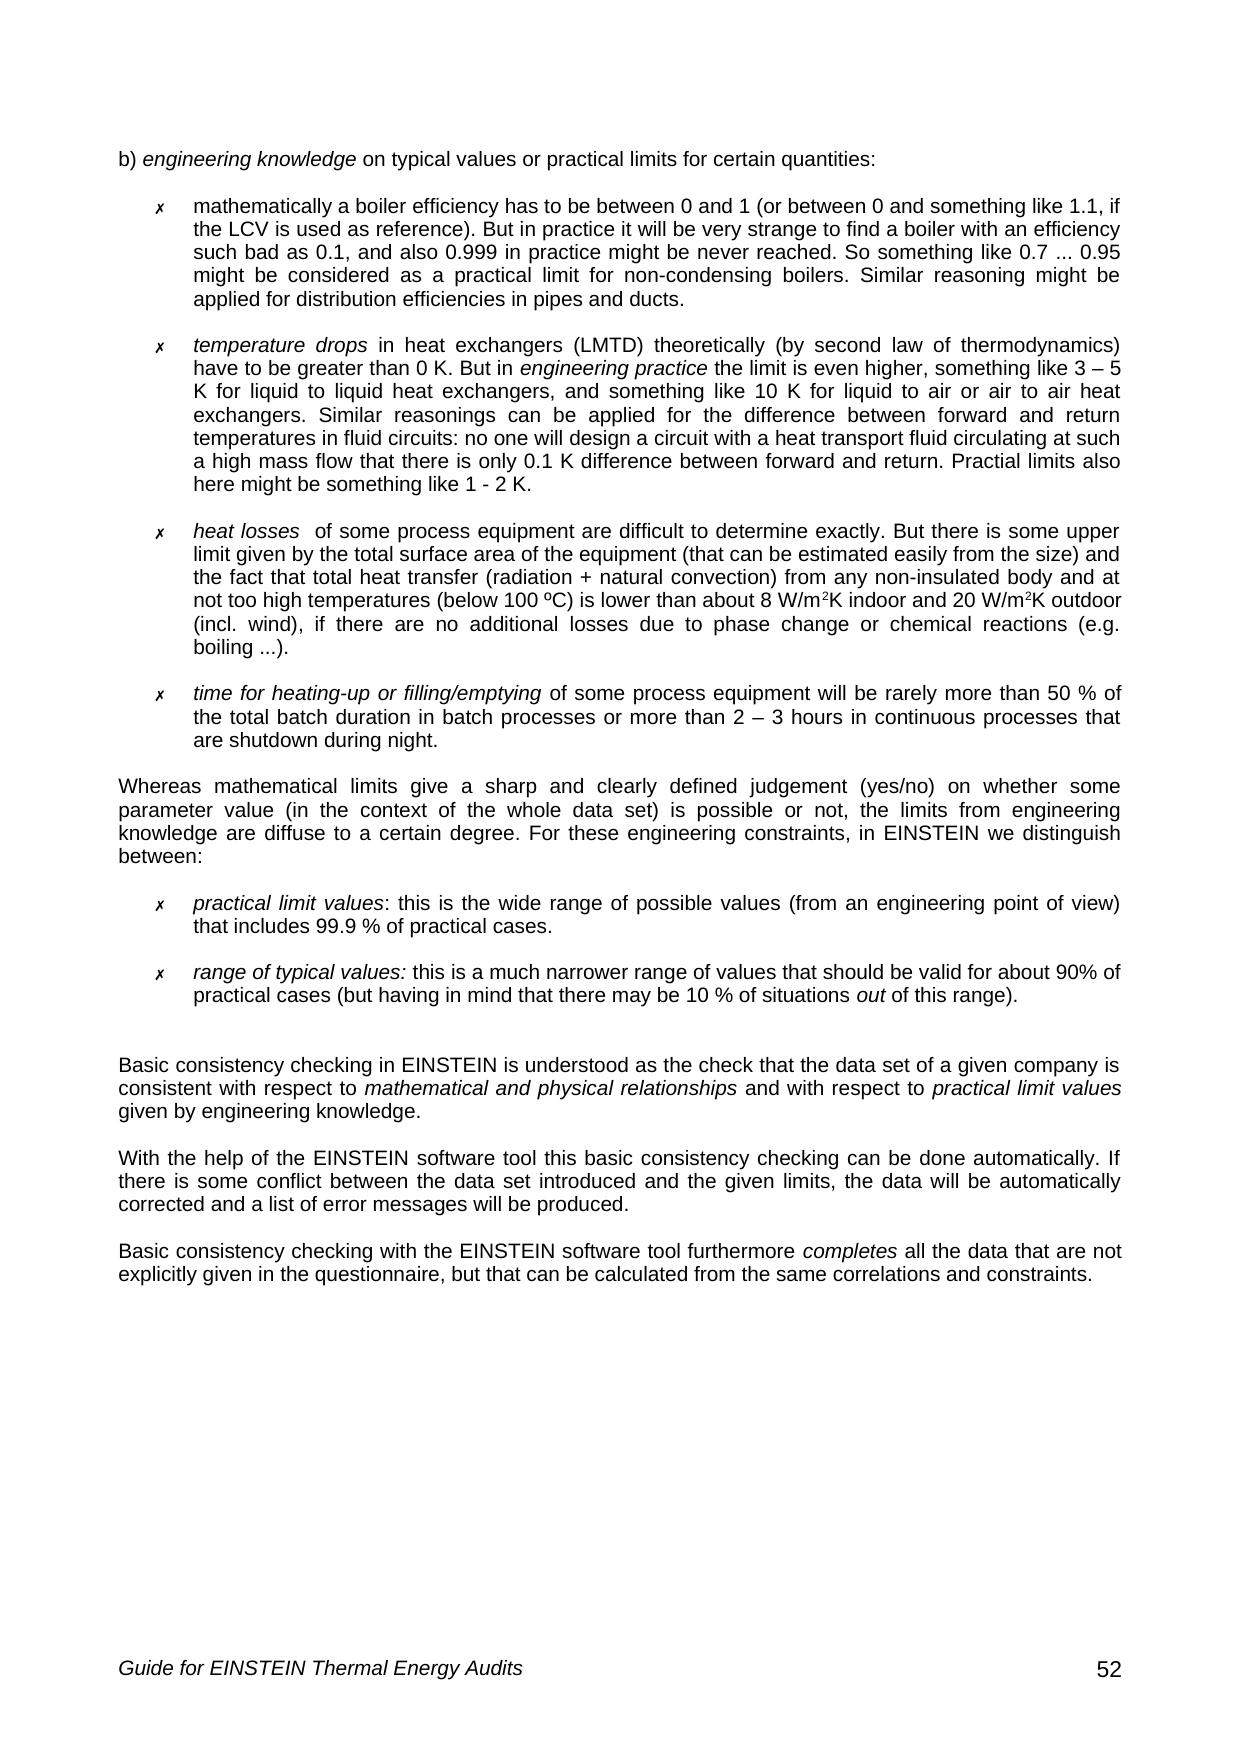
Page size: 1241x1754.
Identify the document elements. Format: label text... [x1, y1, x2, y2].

list heat losses of some process equipment are difficult to determine exactly. But there is some upper limit given by the total surface area of the equipment (that can be estimated easily from the size) and the fact that total heat transfer (radiation + natural convection) from any non-insulated body and at not too high temperatures (below 100 ºC) is lower than about 8 W/m2K indoor and 20 W/m2K outdoor (incl. wind), if there are no additional losses due to phase change or chemical reactions (e.g. boiling ...). [156, 519, 1122, 659]
list practical limit values: this is the wide range of possible values (from an engineering point of view) that includes 99.9 % of practical cases. [156, 891, 1122, 937]
list range of typical values: this is a much narrower range of values that should be valid for about 90% of practical cases (but having in mind that there may be 10 % of situations out of this range). [156, 961, 1122, 1007]
text Basic consistency checking with the EINSTEIN software tool furthermore completes all the data that are not explicitly given in the questionnaire, but that can be calculated from the same correlations and constraints. [118, 1239, 1122, 1286]
text With the help of the EINSTEIN software tool this basic consistency checking can be done automatically. If there is some conflict between the data set introduced and the given limits, the data will be automatically corrected and a list of error messages will be produced. [118, 1147, 1122, 1216]
text Whereas mathematical limits give a sharp and clearly defined judgement (yes/no) on whether some parameter value (in the context of the whole data set) is possible or not, the limits from engineering knowledge are diffuse to a certain degree. For these engineering constraints, in EINSTEIN we distinguish between: [118, 775, 1122, 868]
text Basic consistency checking in EINSTEIN is understood as the check that the data set of a given company is consistent with respect to mathematical and physical relationships and with respect to practical limit values given by engineering knowledge. [118, 1054, 1122, 1123]
list temperature drops in heat exchangers (LMTD) theoretically (by second law of thermodynamics) have to be greater than 0 K. But in engineering practice the limit is even higher, something like 3 – 5 K for liquid to liquid heat exchangers, and something like 10 K for liquid to air or air to air heat exchangers. Similar reasonings can be applied for the difference between forward and return temperatures in fluid circuits: no one will design a circuit with a heat transport fluid circulating at such a high mass flow that there is only 0.1 K difference between forward and return. Practial limits also here might be something like 1 - 2 K. [156, 333, 1122, 496]
list time for heating-up or filling/emptying of some process equipment will be rarely more than 50 % of the total batch duration in batch processes or more than 2 – 3 hours in continuous processes that are shutdown during night. [156, 682, 1122, 752]
list mathematically a boiler efficiency has to be between 0 and 1 (or between 0 and something like 1.1, if the LCV is used as reference). But in practice it will be very strange to find a boiler with an efficiency such bad as 0.1, and also 0.999 in practice might be never reached. So something like 0.7 ... 0.95 might be considered as a practical limit for non-condensing boilers. Similar reasoning might be applied for distribution efficiencies in pipes and ducts. [156, 194, 1122, 310]
text b) engineering knowledge on typical values or practical limits for certain quantities: [118, 148, 1122, 171]
